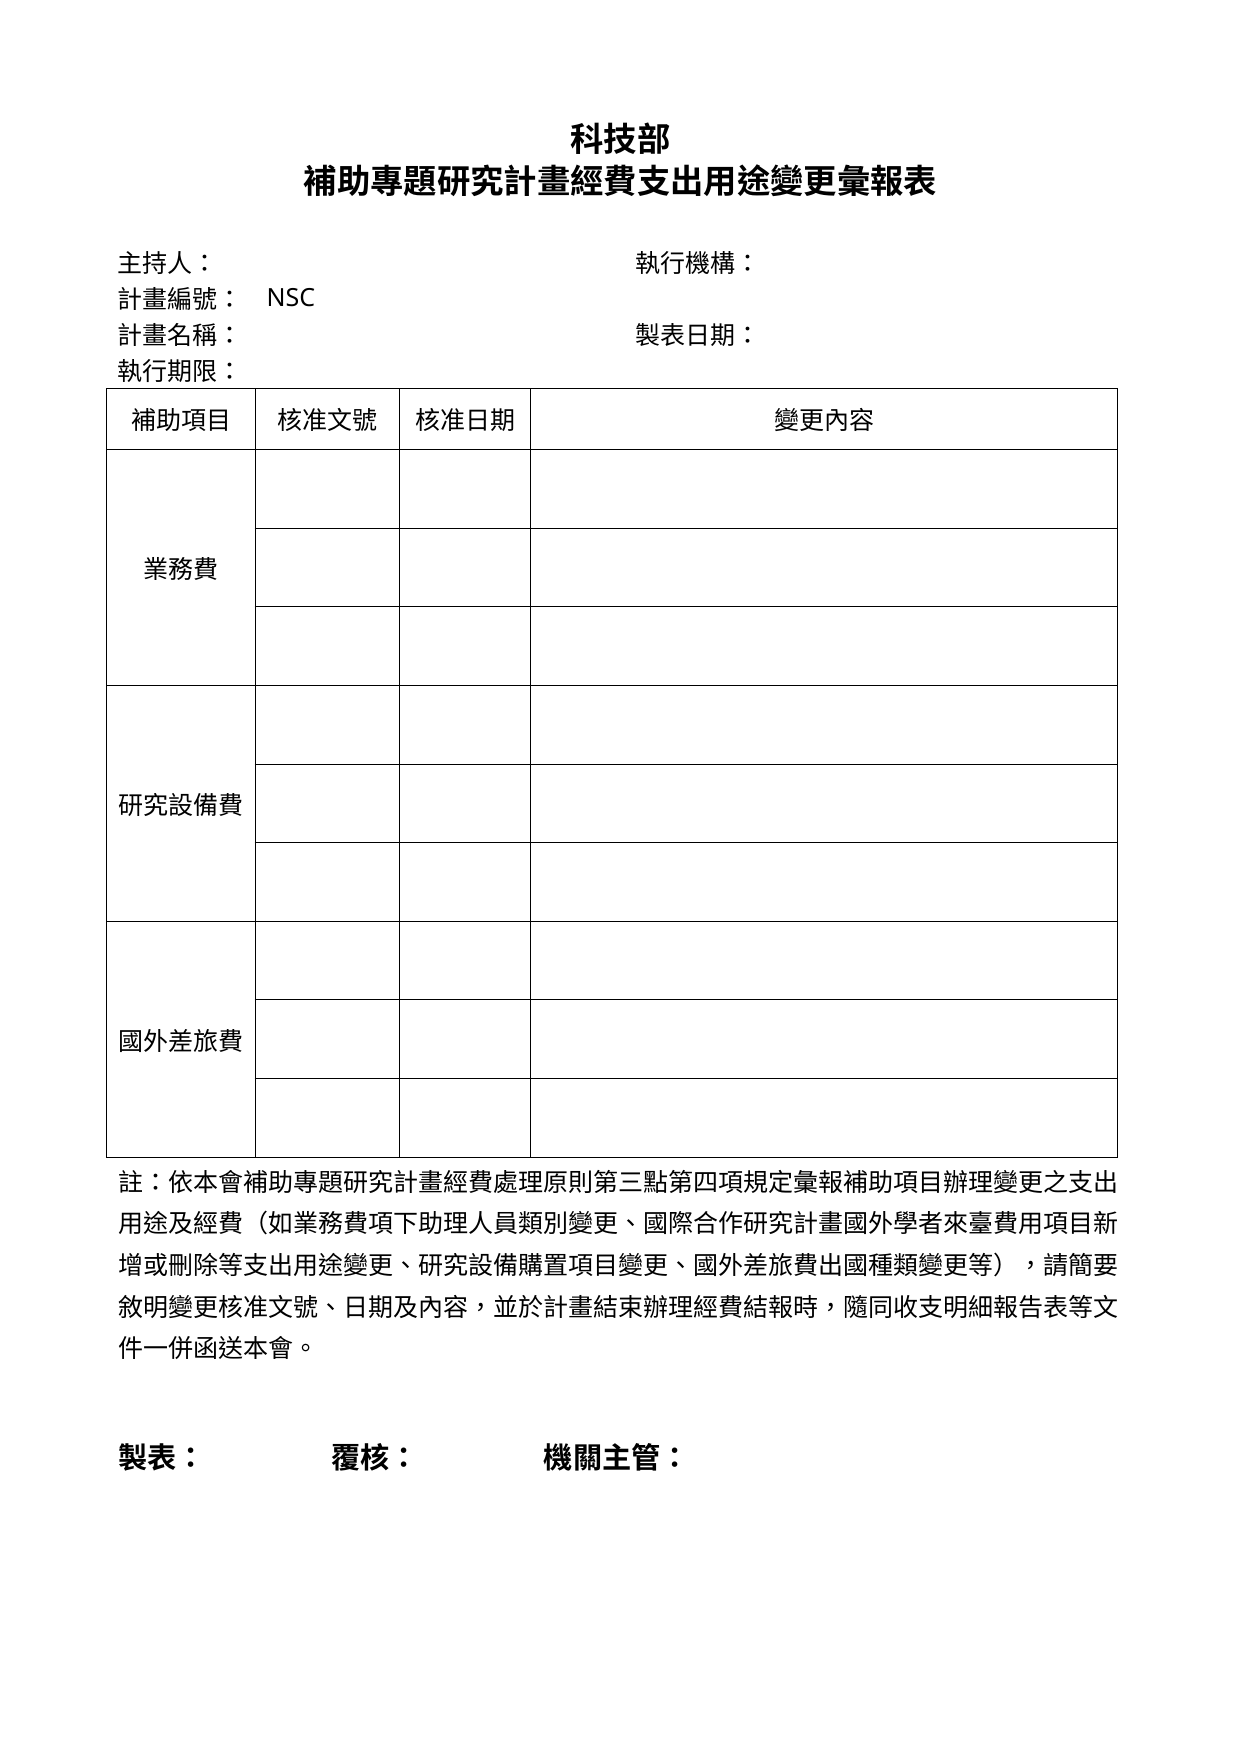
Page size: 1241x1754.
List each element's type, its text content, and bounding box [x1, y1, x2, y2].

table_cell 補助項目 [107, 389, 255, 449]
table_cell [400, 765, 530, 842]
table_cell [256, 450, 399, 527]
table_cell [531, 1079, 1117, 1157]
table_cell [256, 1000, 399, 1078]
table_cell [255, 316, 624, 352]
table_cell 計畫名稱： [106, 316, 255, 352]
table_header [255, 243, 624, 279]
table_cell 國外差旅費 [107, 922, 255, 1157]
text 製表： 覆核： 機關主管： [118, 1434, 1122, 1477]
table_cell 計畫編號： [106, 279, 255, 316]
table_cell [400, 1000, 530, 1078]
table_cell [531, 450, 1117, 527]
table_cell [400, 450, 530, 527]
table_cell [400, 1079, 530, 1157]
table_cell [400, 686, 530, 763]
table_cell NSC [255, 279, 624, 316]
table_cell [256, 607, 399, 685]
table_cell [256, 686, 399, 763]
table_cell 核准日期 [400, 389, 530, 449]
table_cell [780, 316, 1118, 352]
table_cell [531, 1000, 1117, 1078]
table_cell [780, 279, 1118, 316]
table_cell [780, 352, 1118, 388]
table_cell [531, 843, 1117, 921]
table_cell [255, 352, 624, 388]
table_cell [624, 352, 780, 388]
table_header 主持人： [106, 243, 255, 279]
table_cell 研究設備費 [107, 686, 255, 921]
table_cell [400, 843, 530, 921]
table_cell [400, 529, 530, 606]
table_cell [400, 922, 530, 999]
table_cell [624, 279, 780, 316]
table_cell [531, 765, 1117, 842]
text 註：依本會補助專題研究計畫經費處理原則第三點第四項規定彙報補助項目辦理變更之支出用途及經費（如業務費項下助理人員類別變更、國際合作研究計畫國外學者來臺費用項目新增或刪除等支出用途變更、研究設備購置項目變更、國外差旅費出國種類變更等），請簡要敘明變更核准文號、日期及內容，並於計畫結束辦理經費結報時，隨同收支明細報告表等文件一併函送本會。 [118, 1158, 1122, 1366]
table_cell 執行期限： [106, 352, 255, 388]
table_header [780, 243, 1118, 279]
table_cell 業務費 [107, 450, 255, 685]
table_cell [531, 686, 1117, 763]
table_cell [256, 529, 399, 606]
table_cell 核准文號 [256, 389, 399, 449]
table_cell [531, 529, 1117, 606]
table_cell [256, 922, 399, 999]
table_cell [256, 765, 399, 842]
table_header 執行機構： [624, 243, 780, 279]
table_cell [256, 1079, 399, 1157]
table_cell [531, 607, 1117, 685]
table_cell [256, 843, 399, 921]
table_cell 製表日期： [624, 316, 780, 352]
table_cell [400, 607, 530, 685]
table_cell 變更內容 [531, 389, 1117, 449]
text 補助專題研究計畫經費支出用途變更彙報表 [118, 160, 1122, 201]
table_cell [531, 922, 1117, 999]
text 科技部 [118, 118, 1122, 160]
